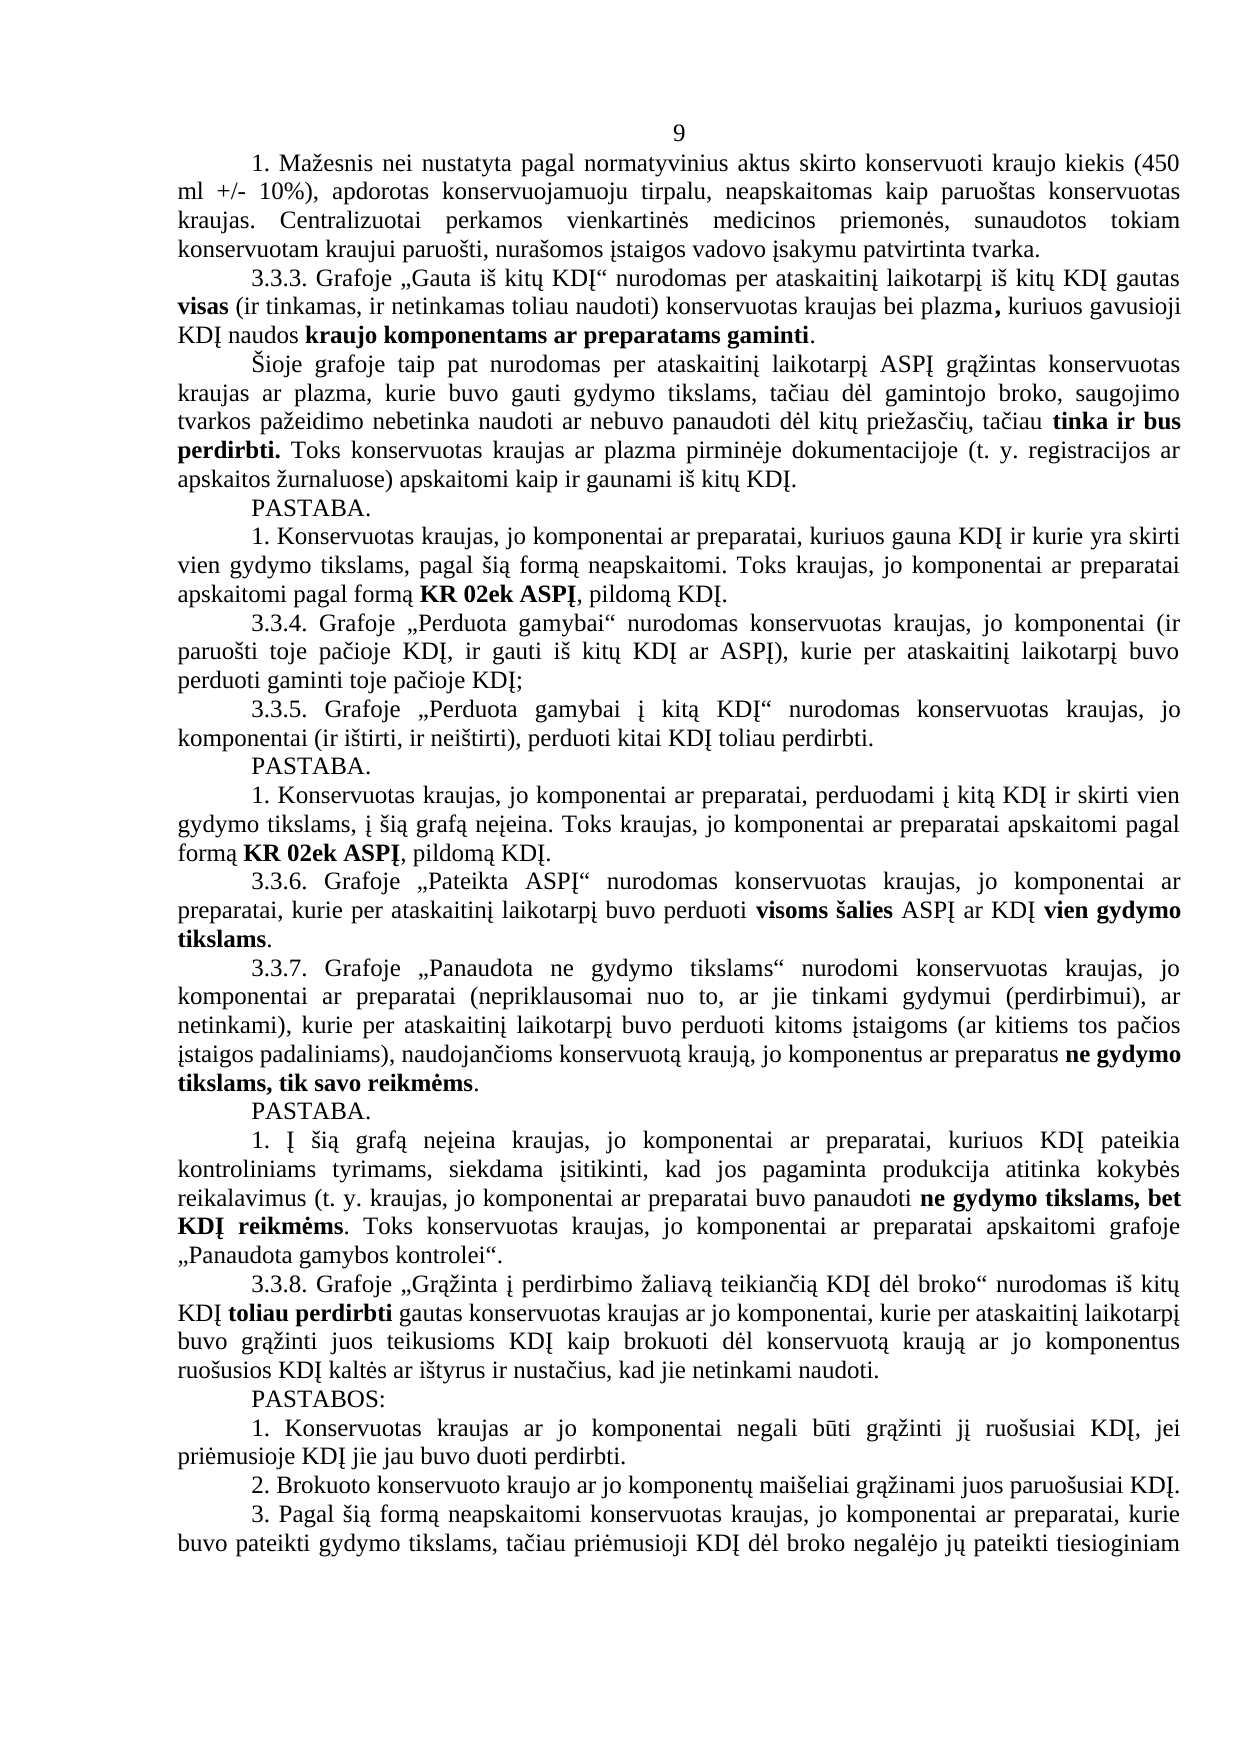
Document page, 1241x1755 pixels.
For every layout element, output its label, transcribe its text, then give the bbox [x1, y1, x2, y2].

text 2. Brokuoto konservuoto kraujo ar jo komponentų maišeliai grąžinami juos paruošusiai KDĮ. [177, 1470, 1181, 1499]
text 3.3.3. Grafoje „Gauta iš kitų KDĮ“ nurodomas per ataskaitinį laikotarpį iš kitų KDĮ gautas visas (ir tinkamas, ir netinkamas toliau naudoti) konservuotas kraujas bei plazma, kuriuos gavusioji KDĮ naudos kraujo komponentams ar preparatams gaminti. [177, 263, 1181, 349]
text 3.3.4. Grafoje „Perduota gamybai“ nurodomas konservuotas kraujas, jo komponentai (ir paruošti toje pačioje KDĮ, ir gauti iš kitų KDĮ ar ASPĮ), kurie per ataskaitinį laikotarpį buvo perduoti gaminti toje pačioje KDĮ; [177, 608, 1181, 694]
text 1. Mažesnis nei nustatyta pagal normatyvinius aktus skirto konservuoti kraujo kiekis (450 ml +/- 10%), apdorotas konservuojamuoju tirpalu, neapskaitomas kaip paruoštas konservuotas kraujas. Centralizuotai perkamos vienkartinės medicinos priemonės, sunaudotos tokiam konservuotam kraujui paruošti, nurašomos įstaigos vadovo įsakymu patvirtinta tvarka. [177, 148, 1181, 263]
text 1. Į šią grafą neįeina kraujas, jo komponentai ar preparatai, kuriuos KDĮ pateikia kontroliniams tyrimams, siekdama įsitikinti, kad jos pagaminta produkcija atitinka kokybės reikalavimus (t. y. kraujas, jo komponentai ar preparatai buvo panaudoti ne gydymo tikslams, bet KDĮ reikmėms. Toks konservuotas kraujas, jo komponentai ar preparatai apskaitomi grafoje „Panaudota gamybos kontrolei“. [177, 1125, 1181, 1269]
text Šioje grafoje taip pat nurodomas per ataskaitinį laikotarpį ASPĮ grąžintas konservuotas kraujas ar plazma, kurie buvo gauti gydymo tikslams, tačiau dėl gamintojo broko, saugojimo tvarkos pažeidimo nebetinka naudoti ar nebuvo panaudoti dėl kitų priežasčių, tačiau tinka ir bus perdirbti. Toks konservuotas kraujas ar plazma pirminėje dokumentacijoje (t. y. registracijos ar apskaitos žurnaluose) apskaitomi kaip ir gaunami iš kitų KDĮ. [177, 349, 1181, 493]
text PASTABA. [177, 493, 1181, 521]
text 3.3.7. Grafoje „Panaudota ne gydymo tikslams“ nurodomi konservuotas kraujas, jo komponentai ar preparatai (nepriklausomai nuo to, ar jie tinkami gydymui (perdirbimui), ar netinkami), kurie per ataskaitinį laikotarpį buvo perduoti kitoms įstaigoms (ar kitiems tos pačios įstaigos padaliniams), naudojančioms konservuotą kraują, jo komponentus ar preparatus ne gydymo tikslams, tik savo reikmėms. [177, 953, 1181, 1096]
text 3.3.5. Grafoje „Perduota gamybai į kitą KDĮ“ nurodomas konservuotas kraujas, jo komponentai (ir ištirti, ir neištirti), perduoti kitai KDĮ toliau perdirbti. [177, 694, 1181, 751]
text 1. Konservuotas kraujas ar jo komponentai negali būti grąžinti jį ruošusiai KDĮ, jei priėmusioje KDĮ jie jau buvo duoti perdirbti. [177, 1413, 1181, 1470]
text PASTABA. [177, 751, 1181, 780]
text 3.3.8. Grafoje „Grąžinta į perdirbimo žaliavą teikiančią KDĮ dėl broko“ nurodomas iš kitų KDĮ toliau perdirbti gautas konservuotas kraujas ar jo komponentai, kurie per ataskaitinį laikotarpį buvo grąžinti juos teikusioms KDĮ kaip brokuoti dėl konservuotą kraują ar jo komponentus ruošusios KDĮ kaltės ar ištyrus ir nustačius, kad jie netinkami naudoti. [177, 1269, 1181, 1384]
text 1. Konservuotas kraujas, jo komponentai ar preparatai, kuriuos gauna KDĮ ir kurie yra skirti vien gydymo tikslams, pagal šią formą neapskaitomi. Toks kraujas, jo komponentai ar preparatai apskaitomi pagal formą KR 02ek ASPĮ, pildomą KDĮ. [177, 521, 1181, 608]
text PASTABOS: [177, 1384, 1181, 1413]
text 3. Pagal šią formą neapskaitomi konservuotas kraujas, jo komponentai ar preparatai, kurie buvo pateikti gydymo tikslams, tačiau priėmusioji KDĮ dėl broko negalėjo jų pateikti tiesioginiam [177, 1499, 1181, 1556]
text 3.3.6. Grafoje „Pateikta ASPĮ“ nurodomas konservuotas kraujas, jo komponentai ar preparatai, kurie per ataskaitinį laikotarpį buvo perduoti visoms šalies ASPĮ ar KDĮ vien gydymo tikslams. [177, 866, 1181, 953]
text PASTABA. [177, 1096, 1181, 1125]
text 1. Konservuotas kraujas, jo komponentai ar preparatai, perduodami į kitą KDĮ ir skirti vien gydymo tikslams, į šią grafą neįeina. Toks kraujas, jo komponentai ar preparatai apskaitomi pagal formą KR 02ek ASPĮ, pildomą KDĮ. [177, 780, 1181, 866]
